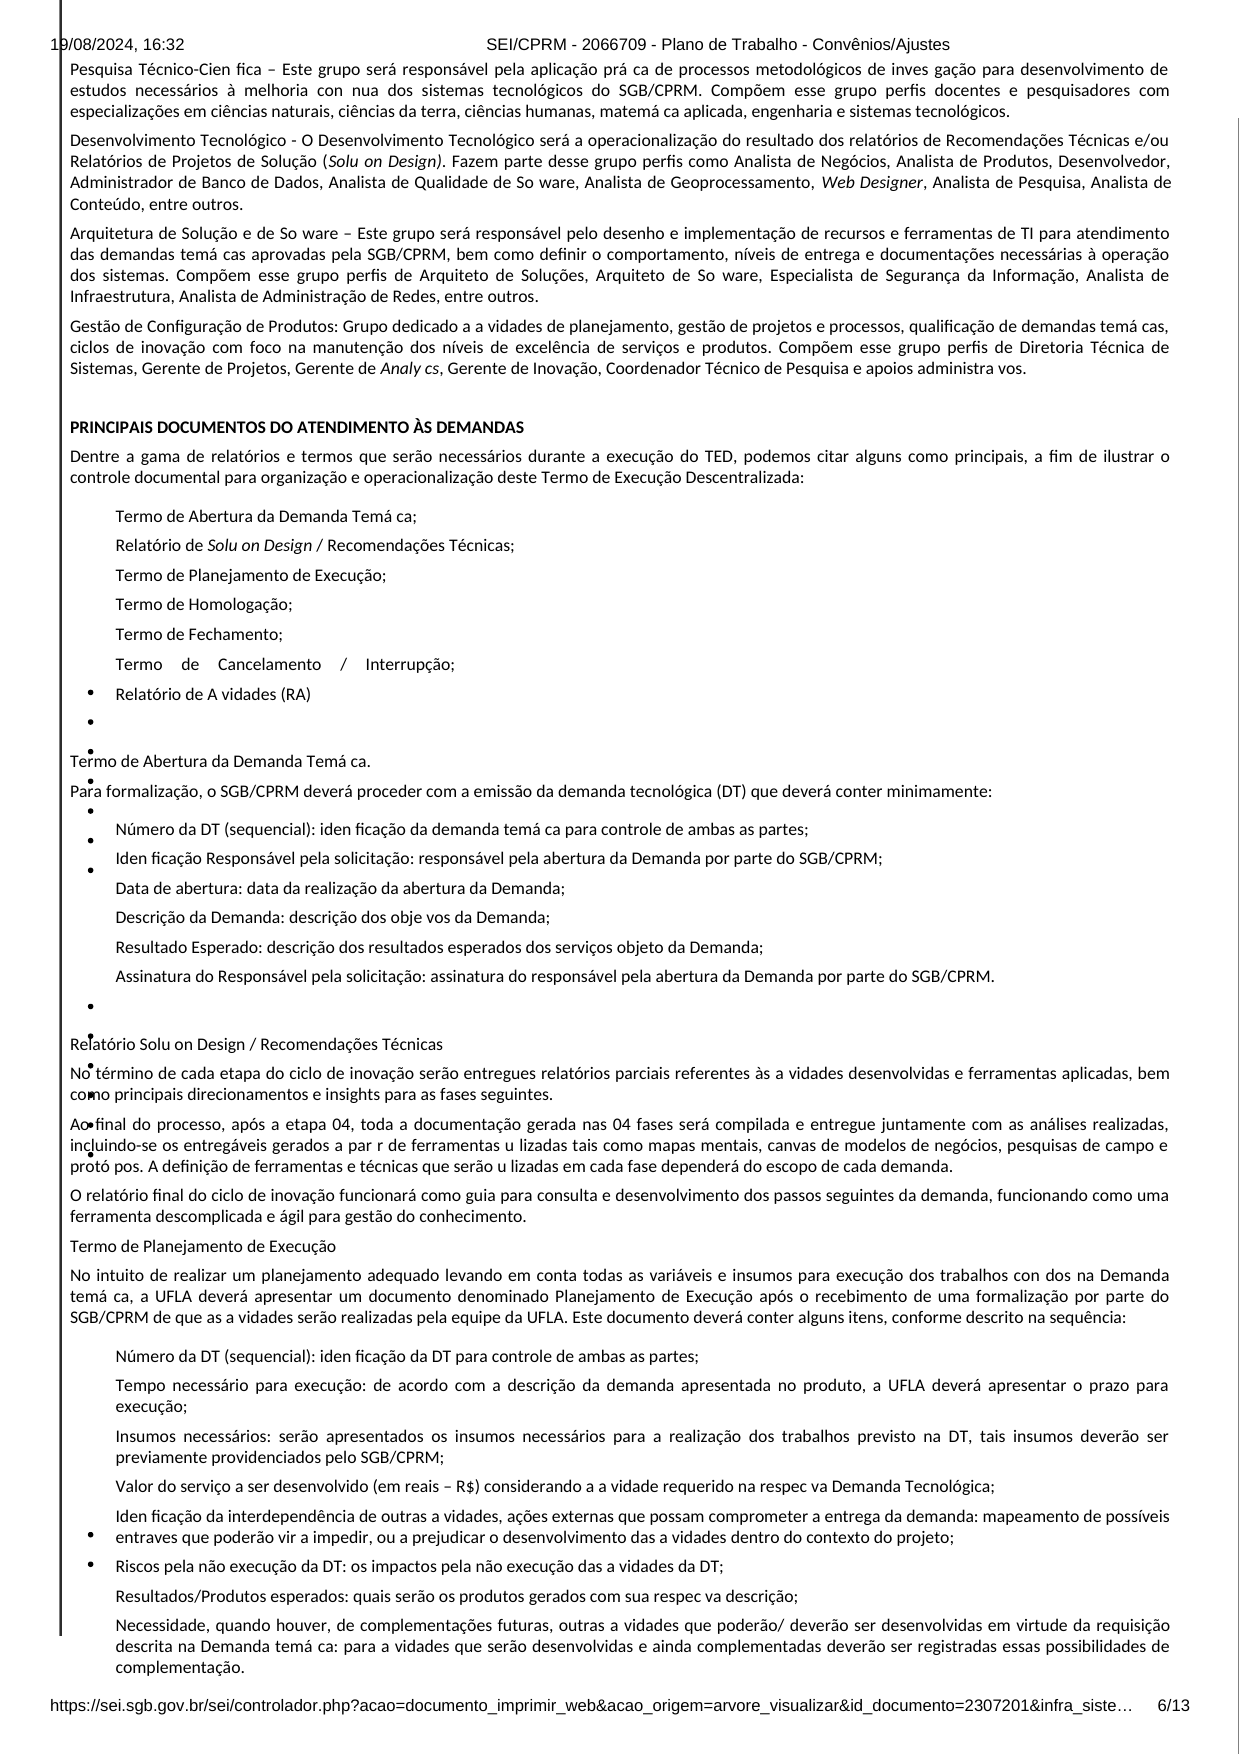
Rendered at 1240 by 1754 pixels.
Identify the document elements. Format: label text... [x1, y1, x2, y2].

text Termo de Fechamento; [115, 623, 1172, 644]
text Desenvolvimento Tecnológico - O Desenvolvimento Tecnológico será a operacionalização do resultado dos relatórios de Recomendações Técnicas e/ou Relatórios de Projetos de Solução (Solu on Design). Fazem parte desse grupo perfis como Analista de Negócios, Analista de Produtos, Desenvolvedor, Administrador de Banco de Dados, Analista de Qualidade de So ware, Analista de Geoprocessamento, Web Designer, Analista de Pesquisa, Analista de Conteúdo, entre outros. [70, 130, 1172, 214]
text Número da DT (sequencial): iden ficação da demanda temá ca para controle de ambas as partes; [115, 818, 1172, 839]
text Termo de Planejamento de Execução [70, 1236, 1172, 1256]
text Necessidade, quando houver, de complementações futuras, outras a vidades que poderão/ deverão ser desenvolvidas em virtude da requisição descrita na Demanda temá ca: para a vidades que serão desenvolvidas e ainda complementadas deverão ser registradas essas possibilidades de complementação. [115, 1615, 1172, 1678]
text Termo de Abertura da Demanda Temá ca; [115, 506, 1172, 527]
text Dentre a gama de relatórios e termos que serão necessários durante a execução do TED, podemos citar alguns como principais, a fim de ilustrar o controle documental para organização e operacionalização deste Termo de Execução Descentralizada: [70, 446, 1172, 488]
text Pesquisa Técnico-Cien fica – Este grupo será responsável pela aplicação prá ca de processos metodológicos de inves gação para desenvolvimento de estudos necessários à melhoria con nua dos sistemas tecnológicos do SGB/CPRM. Compõem esse grupo perfis docentes e pesquisadores com especializações em ciências naturais, ciências da terra, ciências humanas, matemá ca aplicada, engenharia e sistemas tecnológicos. [70, 59, 1172, 122]
subtitle PRINCIPAIS DOCUMENTOS DO ATENDIMENTO ÀS DEMANDAS [70, 417, 1172, 438]
text Termo de Homologação; [115, 594, 1172, 615]
text Resultado Esperado: descrição dos resultados esperados dos serviços objeto da Demanda; [115, 936, 1172, 957]
text Descrição da Demanda: descrição dos obje vos da Demanda; [115, 907, 1172, 928]
text Arquitetura de Solução e de So ware – Este grupo será responsável pelo desenho e implementação de recursos e ferramentas de TI para atendimento das demandas temá cas aprovadas pela SGB/CPRM, bem como definir o comportamento, níveis de entrega e documentações necessárias à operação dos sistemas. Compõem esse grupo perfis de Arquiteto de Soluções, Arquiteto de So ware, Especialista de Segurança da Informação, Analista de Infraestrutura, Analista de Administração de Redes, entre outros. [70, 223, 1172, 307]
text Riscos pela não execução da DT: os impactos pela não execução das a vidades da DT; [115, 1556, 1172, 1577]
text Relatório de Solu on Design / Recomendações Técnicas; [115, 535, 1172, 556]
text Gestão de Configuração de Produtos: Grupo dedicado a a vidades de planejamento, gestão de projetos e processos, qualificação de demandas temá cas, ciclos de inovação com foco na manutenção dos níveis de excelência de serviços e produtos. Compõem esse grupo perfis de Diretoria Técnica de Sistemas, Gerente de Projetos, Gerente de Analy cs, Gerente de Inovação, Coordenador Técnico de Pesquisa e apoios administra vos. [70, 315, 1172, 378]
text Termo de Cancelamento / Interrupção; Relatório de A vidades (RA) [115, 653, 456, 704]
text Relatório Solu on Design / Recomendações Técnicas [70, 1033, 1172, 1054]
text No término de cada etapa do ciclo de inovação serão entregues relatórios parciais referentes às a vidades desenvolvidas e ferramentas aplicadas, bem como principais direcionamentos e insights para as fases seguintes. [70, 1063, 1172, 1105]
text Insumos necessários: serão apresentados os insumos necessários para a realização dos trabalhos previsto na DT, tais insumos deverão ser previamente providenciados pelo SGB/CPRM; [115, 1426, 1172, 1467]
text Iden ficação da interdependência de outras a vidades, ações externas que possam comprometer a entrega da demanda: mapeamento de possíveis entraves que poderão vir a impedir, ou a prejudicar o desenvolvimento das a vidades dentro do contexto do projeto; [115, 1506, 1172, 1547]
text Tempo necessário para execução: de acordo com a descrição da demanda apresentada no produto, a UFLA deverá apresentar o prazo para execução; [115, 1375, 1172, 1417]
text Assinatura do Responsável pela solicitação: assinatura do responsável pela abertura da Demanda por parte do SGB/CPRM. [115, 966, 1172, 987]
text No intuito de realizar um planejamento adequado levando em conta todas as variáveis e insumos para execução dos trabalhos con dos na Demanda temá ca, a UFLA deverá apresentar um documento denominado Planejamento de Execução após o recebimento de uma formalização por parte do SGB/CPRM de que as a vidades serão realizadas pela equipe da UFLA. Este documento deverá conter alguns itens, conforme descrito na sequência: [70, 1265, 1172, 1328]
text O relatório final do ciclo de inovação funcionará como guia para consulta e desenvolvimento dos passos seguintes da demanda, funcionando como uma ferramenta descomplicada e ágil para gestão do conhecimento. [70, 1185, 1172, 1227]
text Valor do serviço a ser desenvolvido (em reais – R$) considerando a a vidade requerido na respec va Demanda Tecnológica; [115, 1476, 1172, 1497]
text Número da DT (sequencial): iden ficação da DT para controle de ambas as partes; [115, 1346, 1172, 1366]
text Termo de Abertura da Demanda Temá ca. [70, 751, 1172, 772]
text Termo de Planejamento de Execução; [115, 564, 1172, 586]
text Para formalização, o SGB/CPRM deverá proceder com a emissão da demanda tecnológica (DT) que deverá conter minimamente: [70, 780, 1172, 801]
text Ao final do processo, após a etapa 04, toda a documentação gerada nas 04 fases será compilada e entregue juntamente com as análises realizadas, incluindo-se os entregáveis gerados a par r de ferramentas u lizadas tais como mapas mentais, canvas de modelos de negócios, pesquisas de campo e protó pos. A definição de ferramentas e técnicas que serão u lizadas em cada fase dependerá do escopo de cada demanda. [70, 1113, 1172, 1176]
text Iden ficação Responsável pela solicitação: responsável pela abertura da Demanda por parte do SGB/CPRM; [115, 848, 1172, 869]
text Resultados/Produtos esperados: quais serão os produtos gerados com sua respec va descrição; [115, 1586, 1172, 1606]
text Data de abertura: data da realização da abertura da Demanda; [115, 877, 1172, 898]
